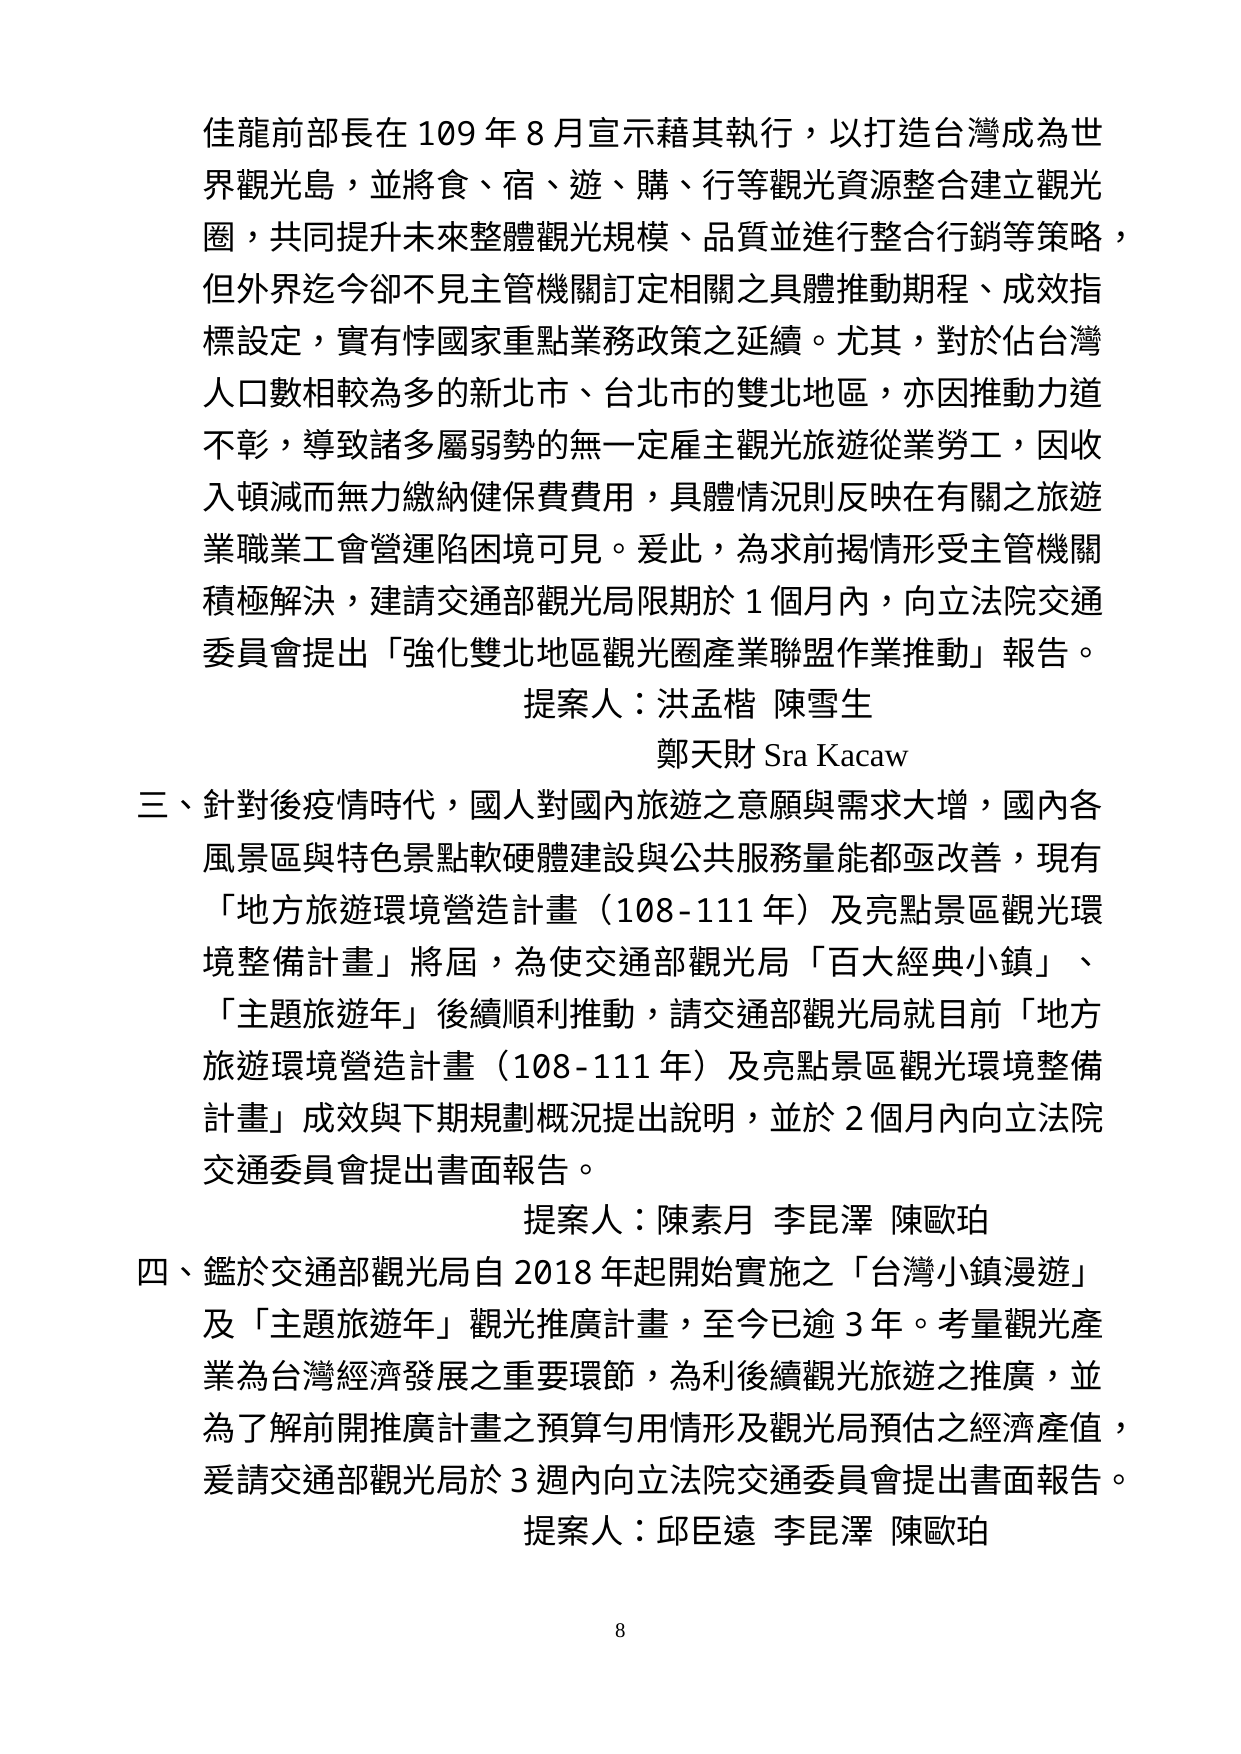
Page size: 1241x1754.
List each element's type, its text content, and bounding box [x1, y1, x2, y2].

text 提案人：邱臣遠 李昆澤 陳歐珀 [523, 1503, 1117, 1553]
text 二、有鑑於交通部觀光局在當前的政策推動，刻正藉觀光立國、觀光主流化、還有觀光圈產業聯盟等三者之打造，意欲建立最強的觀光國家隊。然而，在「觀光圈產業聯盟」政策上，雖經林佳龍前部長在109年8月宣示藉其執行，以打造台灣成為世界觀光島，並將食、宿、遊、購、行等觀光資源整合建立觀光圈，共同提升未來整體觀光規模、品質並進行整合行銷等策略，但外界迄今卻不見主管機關訂定相關之具體推動期程、成效指標設定，實有悖國家重點業務政策之延續。尤其，對於佔台灣人口數相較為多的新北市、台北市的雙北地區，亦因推動力道不彰，導致諸多屬弱勢的無一定雇主觀光旅遊從業勞工，因收入頓減而無力繳納健保費費用，具體情況則反映在有關之旅遊業職業工會營運陷困境可見。爰此，為求前揭情形受主管機關積極解決，建請交通部觀光局限期於1個月內，向立法院交通委員會提出「強化雙北地區觀光圈產業聯盟作業推動」報告。 [136, 103, 1104, 676]
text 提案人：洪孟楷 陳雪生 鄭天財Sra Kacaw [523, 676, 1117, 776]
text 四、鑑於交通部觀光局自2018年起開始實施之「台灣小鎮漫遊」及「主題旅遊年」觀光推廣計畫，至今已逾3年。考量觀光產業為台灣經濟發展之重要環節，為利後續觀光旅遊之推廣，並為了解前開推廣計畫之預算勻用情形及觀光局預估之經濟產值，爰請交通部觀光局於3週內向立法院交通委員會提出書面報告。 [136, 1243, 1104, 1503]
text 三、針對後疫情時代，國人對國內旅遊之意願與需求大增，國內各風景區與特色景點軟硬體建設與公共服務量能都亟改善，現有「地方旅遊環境營造計畫（108-111年）及亮點景區觀光環境整備計畫」將屆，為使交通部觀光局「百大經典小鎮」、「主題旅遊年」後續順利推動，請交通部觀光局就目前「地方旅遊環境營造計畫（108-111年）及亮點景區觀光環境整備計畫」成效與下期規劃概況提出說明，並於2個月內向立法院交通委員會提出書面報告。 [136, 776, 1104, 1193]
text 提案人：陳素月 李昆澤 陳歐珀 [523, 1193, 1117, 1243]
